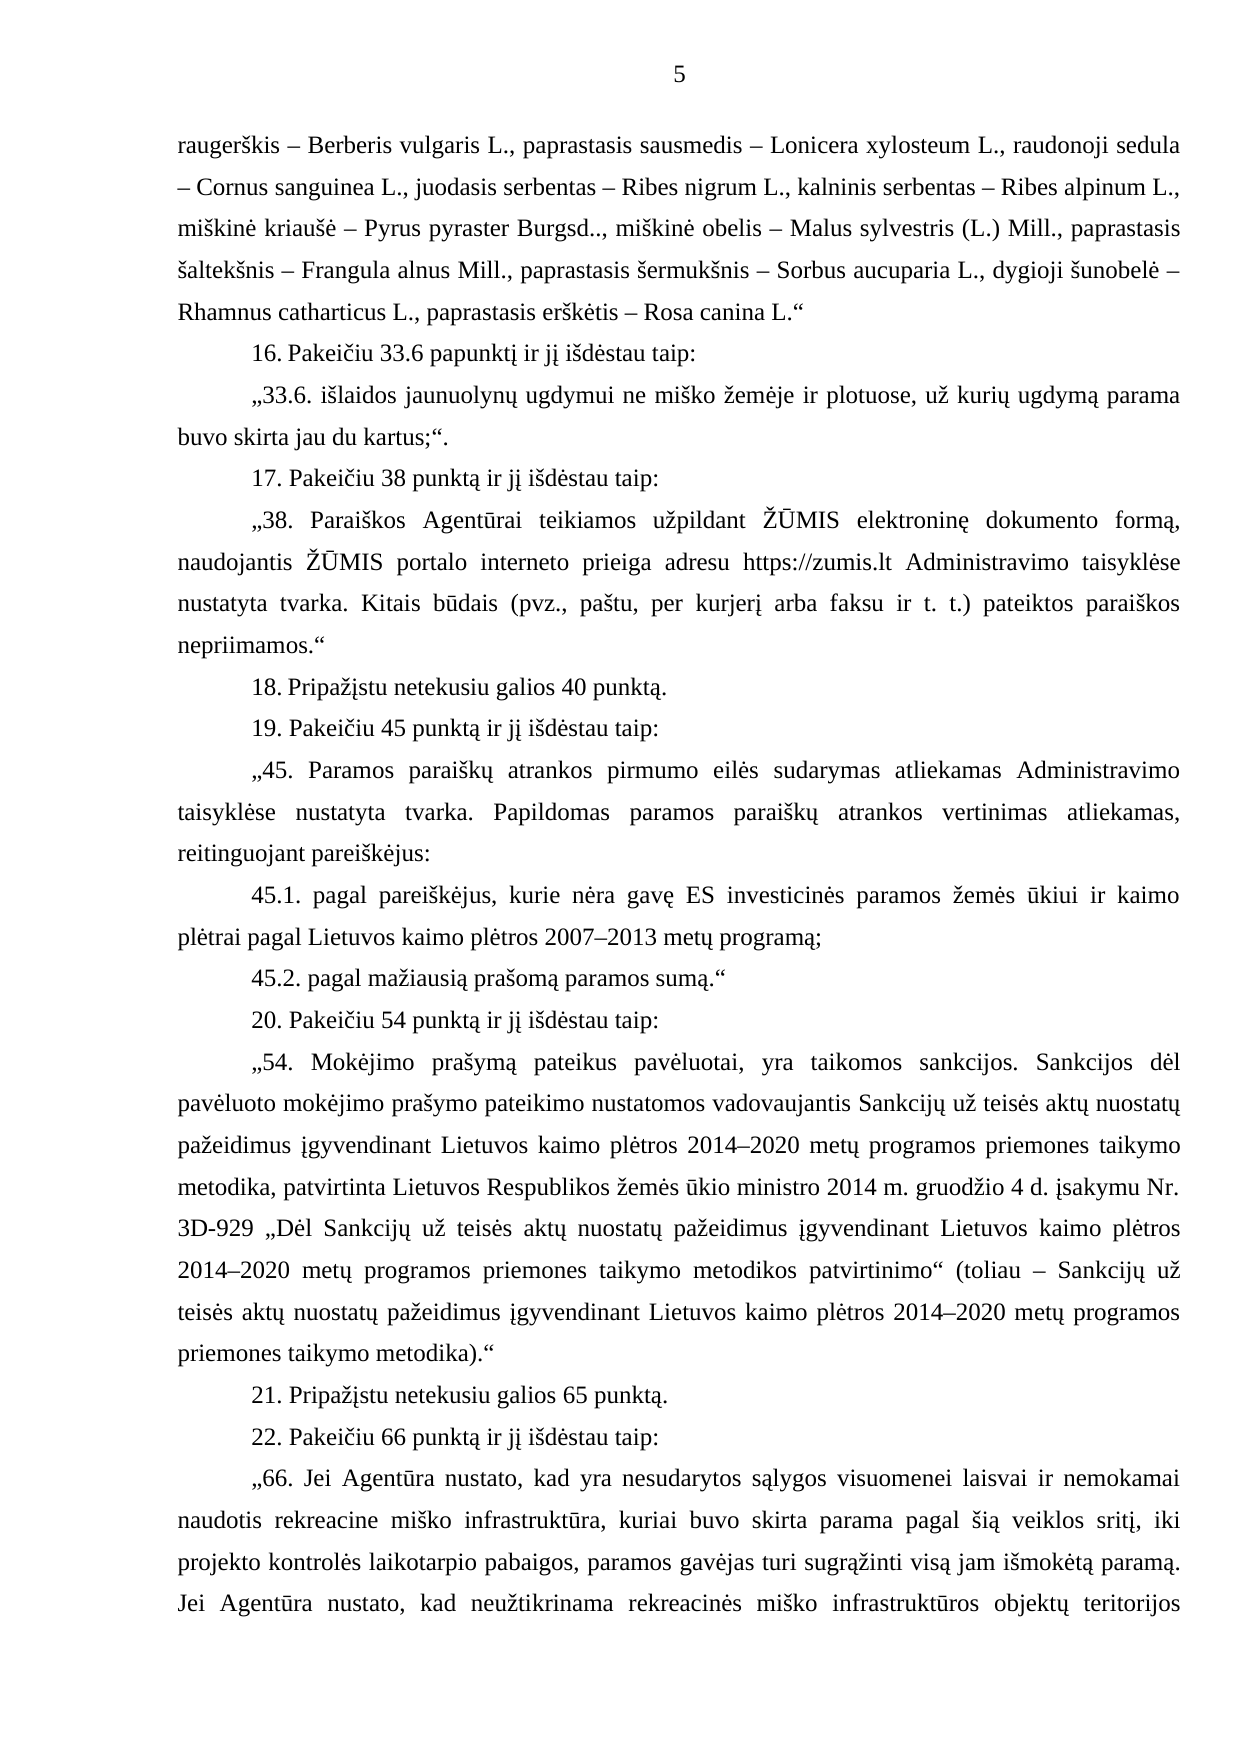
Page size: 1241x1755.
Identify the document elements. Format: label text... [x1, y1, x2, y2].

text 19. Pakeičiu 45 punktą ir jį išdėstau taip: [177, 713, 1181, 742]
text raugerškis – Berberis vulgaris L., paprastasis sausmedis – Lonicera xylosteum L., raudonoji sedula – Cornus sanguinea L., juodasis serbentas – Ribes nigrum L., kalninis serbentas – Ribes alpinum L., miškinė kriaušė – Pyrus pyraster Burgsd.., miškinė obelis – Malus sylvestris (L.) Mill., paprastasis šaltekšnis – Frangula alnus Mill., paprastasis šermukšnis – Sorbus aucuparia L., dygioji šunobelė – Rhamnus catharticus L., paprastasis erškėtis – Rosa canina L.“ [177, 130, 1181, 325]
text „38. Paraiškos Agentūrai teikiamos užpildant ŽŪMIS elektroninę dokumento formą, naudojantis ŽŪMIS portalo interneto prieiga adresu https://zumis.lt Administravimo taisyklėse nustatyta tvarka. Kitais būdais (pvz., paštu, per kurjerį arba faksu ir t. t.) pateiktos paraiškos nepriimamos.“ [177, 505, 1181, 659]
text „45. Paramos paraiškų atrankos pirmumo eilės sudarymas atliekamas Administravimo taisyklėse nustatyta tvarka. Papildomas paramos paraiškų atrankos vertinimas atliekamas, reitinguojant pareiškėjus: [177, 755, 1181, 867]
text 22. Pakeičiu 66 punktą ir jį išdėstau taip: [177, 1422, 1181, 1450]
text „33.6. išlaidos jaunuolynų ugdymui ne miško žemėje ir plotuose, už kurių ugdymą parama buvo skirta jau du kartus;“. [177, 380, 1181, 450]
text „54. Mokėjimo prašymą pateikus pavėluotai, yra taikomos sankcijos. Sankcijos dėl pavėluoto mokėjimo prašymo pateikimo nustatomos vadovaujantis Sankcijų už teisės aktų nuostatų pažeidimus įgyvendinant Lietuvos kaimo plėtros 2014–2020 metų programos priemones taikymo metodika, patvirtinta Lietuvos Respublikos žemės ūkio ministro 2014 m. gruodžio 4 d. įsakymu Nr. 3D-929 „Dėl Sankcijų už teisės aktų nuostatų pažeidimus įgyvendinant Lietuvos kaimo plėtros 2014–2020 metų programos priemones taikymo metodikos patvirtinimo“ (toliau – Sankcijų už teisės aktų nuostatų pažeidimus įgyvendinant Lietuvos kaimo plėtros 2014–2020 metų programos priemones taikymo metodika).“ [177, 1047, 1181, 1367]
text 20. Pakeičiu 54 punktą ir jį išdėstau taip: [177, 1005, 1181, 1034]
text 16. Pakeičiu 33.6 papunktį ir jį išdėstau taip: [177, 338, 1181, 367]
text „66. Jei Agentūra nustato, kad yra nesudarytos sąlygos visuomenei laisvai ir nemokamai naudotis rekreacine miško infrastruktūra, kuriai buvo skirta parama pagal šią veiklos sritį, iki projekto kontrolės laikotarpio pabaigos, paramos gavėjas turi sugrąžinti visą jam išmokėtą paramą. Jei Agentūra nustato, kad neužtikrinama rekreacinės miško infrastruktūros objektų teritorijos [177, 1463, 1181, 1617]
text 45.2. pagal mažiausią prašomą paramos sumą.“ [177, 963, 1181, 992]
text 18. Pripažįstu netekusiu galios 40 punktą. [177, 672, 1181, 700]
text 45.1. pagal pareiškėjus, kurie nėra gavę ES investicinės paramos žemės ūkiui ir kaimo plėtrai pagal Lietuvos kaimo plėtros 2007–2013 metų programą; [177, 880, 1181, 950]
text 17. Pakeičiu 38 punktą ir jį išdėstau taip: [177, 463, 1181, 492]
text 21. Pripažįstu netekusiu galios 65 punktą. [177, 1380, 1181, 1409]
